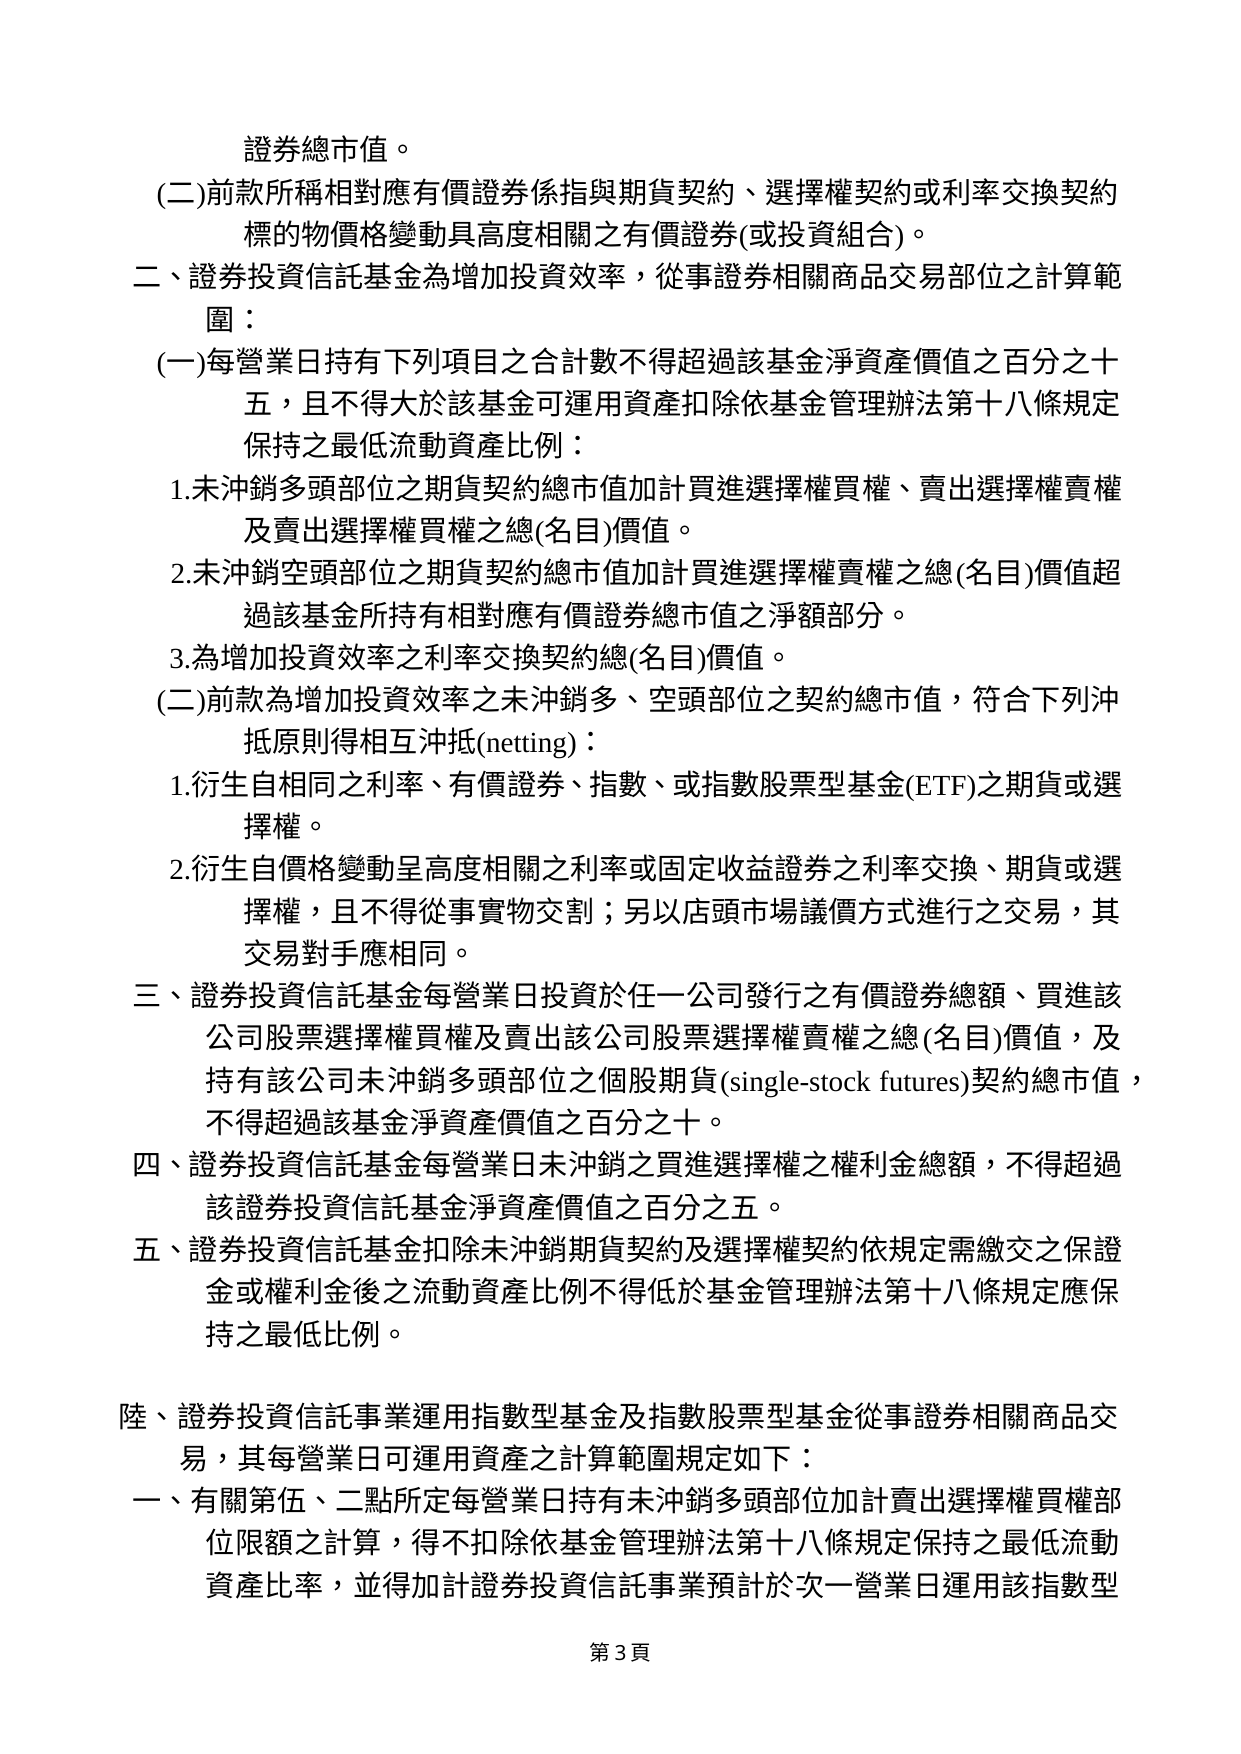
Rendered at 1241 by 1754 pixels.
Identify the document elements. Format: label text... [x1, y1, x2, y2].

text 1.衍生自相同之利率、有價證券、指數、或指數股票型基金(ETF)之期貨或選擇權。 [118, 761, 1122, 846]
text 2.衍生自價格變動呈高度相關之利率或固定收益證券之利率交換、期貨或選擇權，且不得從事實物交割；另以店頭市場議價方式進行之交易，其交易對手應相同。 [118, 846, 1122, 973]
text 2.未沖銷空頭部位之期貨契約總市值加計買進選擇權賣權之總(名目)價值超過該基金所持有相對應有價證券總市值之淨額部分。 [118, 550, 1122, 634]
text 1.未沖銷多頭部位之期貨契約總市值加計買進選擇權買權、賣出選擇權賣權及賣出選擇權買權之總(名目)價值。 [118, 465, 1122, 550]
text (二)前款所稱相對應有價證券係指與期貨契約、選擇權契約或利率交換契約標的物價格變動具高度相關之有價證券(或投資組合)。 [118, 169, 1122, 254]
text (一)每營業日持有下列項目之合計數不得超過該基金淨資產價值之百分之十五，且不得大於該基金可運用資產扣除依基金管理辦法第十八條規定保持之最低流動資產比例： [118, 338, 1122, 465]
text 3.為增加投資效率之利率交換契約總(名目)價值。 [118, 634, 1122, 677]
text 二、證券投資信託基金為增加投資效率，從事證券相關商品交易部位之計算範圍： [118, 254, 1122, 338]
text (二)前款為增加投資效率之未沖銷多、空頭部位之契約總市值，符合下列沖抵原則得相互沖抵(netting)： [118, 677, 1122, 761]
text 四、證券投資信託基金每營業日未沖銷之買進選擇權之權利金總額，不得超過該證券投資信託基金淨資產價值之百分之五。 [118, 1142, 1122, 1227]
text 五、證券投資信託基金扣除未沖銷期貨契約及選擇權契約依規定需繳交之保證金或權利金後之流動資產比例不得低於基金管理辦法第十八條規定應保持之最低比例。 [118, 1227, 1122, 1353]
text 證券總市值。 [118, 127, 1122, 169]
text 陸、證券投資信託事業運用指數型基金及指數股票型基金從事證券相關商品交易，其每營業日可運用資產之計算範圍規定如下： [118, 1393, 1122, 1478]
text 三、證券投資信託基金每營業日投資於任一公司發行之有價證券總額、買進該公司股票選擇權買權及賣出該公司股票選擇權賣權之總(名目)價值，及持有該公司未沖銷多頭部位之個股期貨(single-stock futures)契約總市值，不得超過該基金淨資產價值之百分之十。 [118, 973, 1122, 1142]
text 一、有關第伍、二點所定每營業日持有未沖銷多頭部位加計賣出選擇權買權部位限額之計算，得不扣除依基金管理辦法第十八條規定保持之最低流動資產比率，並得加計證券投資信託事業預計於次一營業日運用該指數型 [118, 1478, 1122, 1604]
